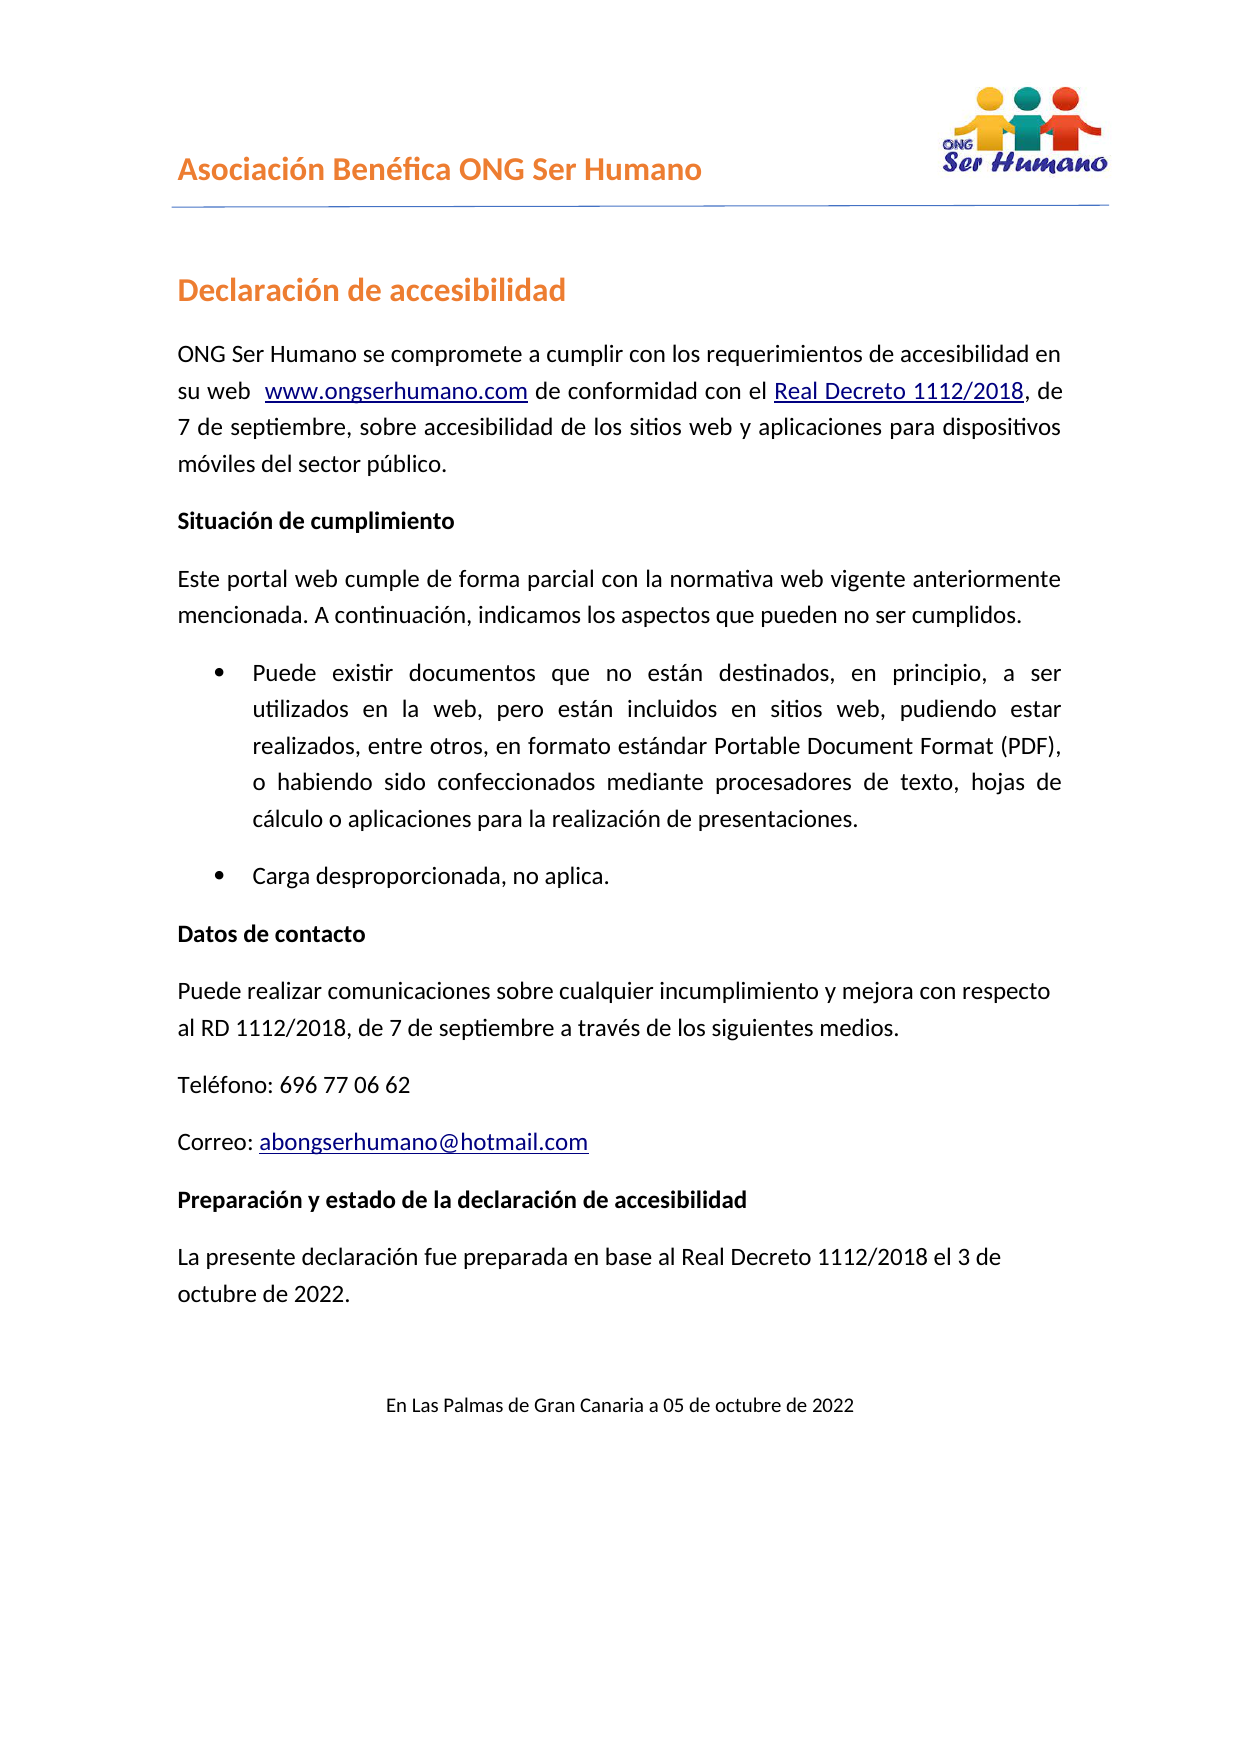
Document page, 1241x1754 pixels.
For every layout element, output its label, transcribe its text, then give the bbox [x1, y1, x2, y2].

text Asociación Benéfica ONG Ser Humano [177, 148, 937, 188]
text ONG Ser Humano se compromete a cumplir con los requerimientos de accesibilidad en su web www.ongserhumano.com de conformidad con el Real Decreto 1112/2018, de 7 de septiembre, sobre accesibilidad de los sitios web y aplicaciones para dispositivos móviles del sector público. [177, 338, 1063, 478]
text Declaración de accesibilidad [177, 268, 1063, 309]
text Preparación y estado de la declaración de accesibilidad [177, 1184, 1063, 1214]
text La presente declaración fue preparada en base al Real Decreto 1112/2018 el 3 de octubre de 2022. [177, 1241, 1063, 1308]
text Correo: abongserhumano@hotmail.com [177, 1126, 1063, 1157]
list Puede existir documentos que no están destinados, en principio, a ser utilizados en la web, pero están incluidos en sitios web, pudiendo estar realizados, entre otros, en formato estándar Portable Document Format (PDF), o habiendo sido confeccionados mediante procesadores de texto, hojas de cálculo o aplicaciones para la realización de presentaciones. [215, 657, 1063, 833]
text Datos de contacto [177, 918, 1063, 948]
text Puede realizar comunicaciones sobre cualquier incumplimiento y mejora con respecto al RD 1112/2018, de 7 de septiembre a través de los siguientes medios. [177, 975, 1063, 1042]
text Situación de cumplimiento [177, 505, 1063, 536]
text Teléfono: 696 77 06 62 [177, 1069, 1063, 1099]
list Carga desproporcionada, no aplica. [215, 860, 1063, 891]
text En Las Palmas de Gran Canaria a 05 de octubre de 2022 [177, 1393, 1063, 1418]
text Este portal web cumple de forma parcial con la normativa web vigente anteriormente mencionada. A continuación, indicamos los aspectos que pueden no ser cumplidos. [177, 563, 1063, 630]
